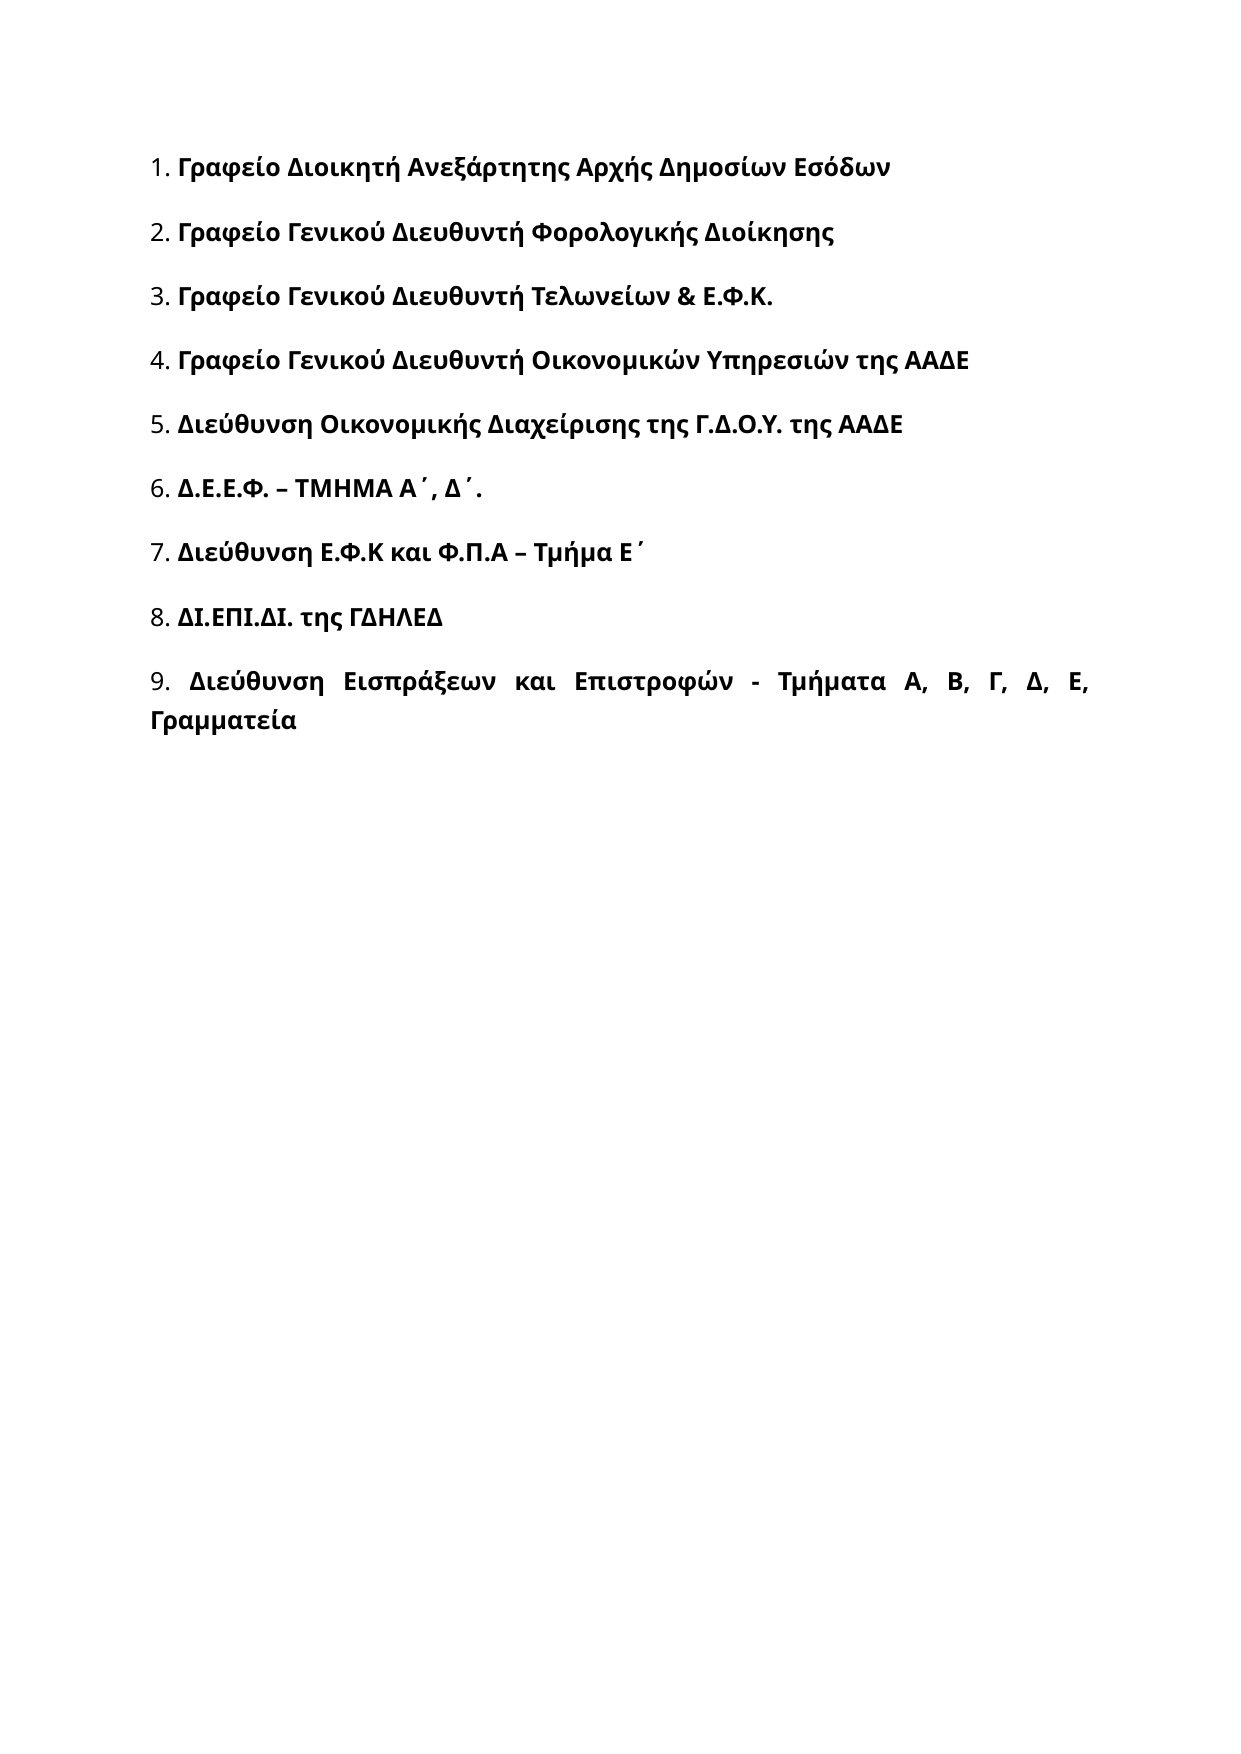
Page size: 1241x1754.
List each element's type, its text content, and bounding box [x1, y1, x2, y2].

text 3. Γραφείο Γενικού Διευθυντή Τελωνείων & Ε.Φ.Κ. [150, 278, 1090, 312]
text 8. ΔΙ.ΕΠΙ.ΔΙ. της ΓΔΗΛΕΔ [150, 599, 1090, 633]
text 7. Διεύθυνση Ε.Φ.Κ και Φ.Π.Α – Τμήμα Ε΄ [150, 535, 1090, 569]
text 4. Γραφείο Γενικού Διευθυντή Οικονομικών Υπηρεσιών της ΑΑΔΕ [150, 342, 1090, 377]
text 2. Γραφείο Γενικού Διευθυντή Φορολογικής Διοίκησης [150, 214, 1090, 248]
text 9. Διεύθυνση Εισπράξεων και Επιστροφών - Τμήματα Α, Β, Γ, Δ, Ε, Γραμματεία [150, 663, 1090, 737]
text 5. Διεύθυνση Οικονομικής Διαχείρισης της Γ.Δ.Ο.Υ. της ΑΑΔΕ [150, 407, 1090, 441]
text 1. Γραφείο Διοικητή Ανεξάρτητης Αρχής Δημοσίων Εσόδων [150, 150, 1090, 184]
text 6. Δ.Ε.Ε.Φ. – ΤΜΗΜΑ Α΄, Δ΄. [150, 471, 1090, 505]
